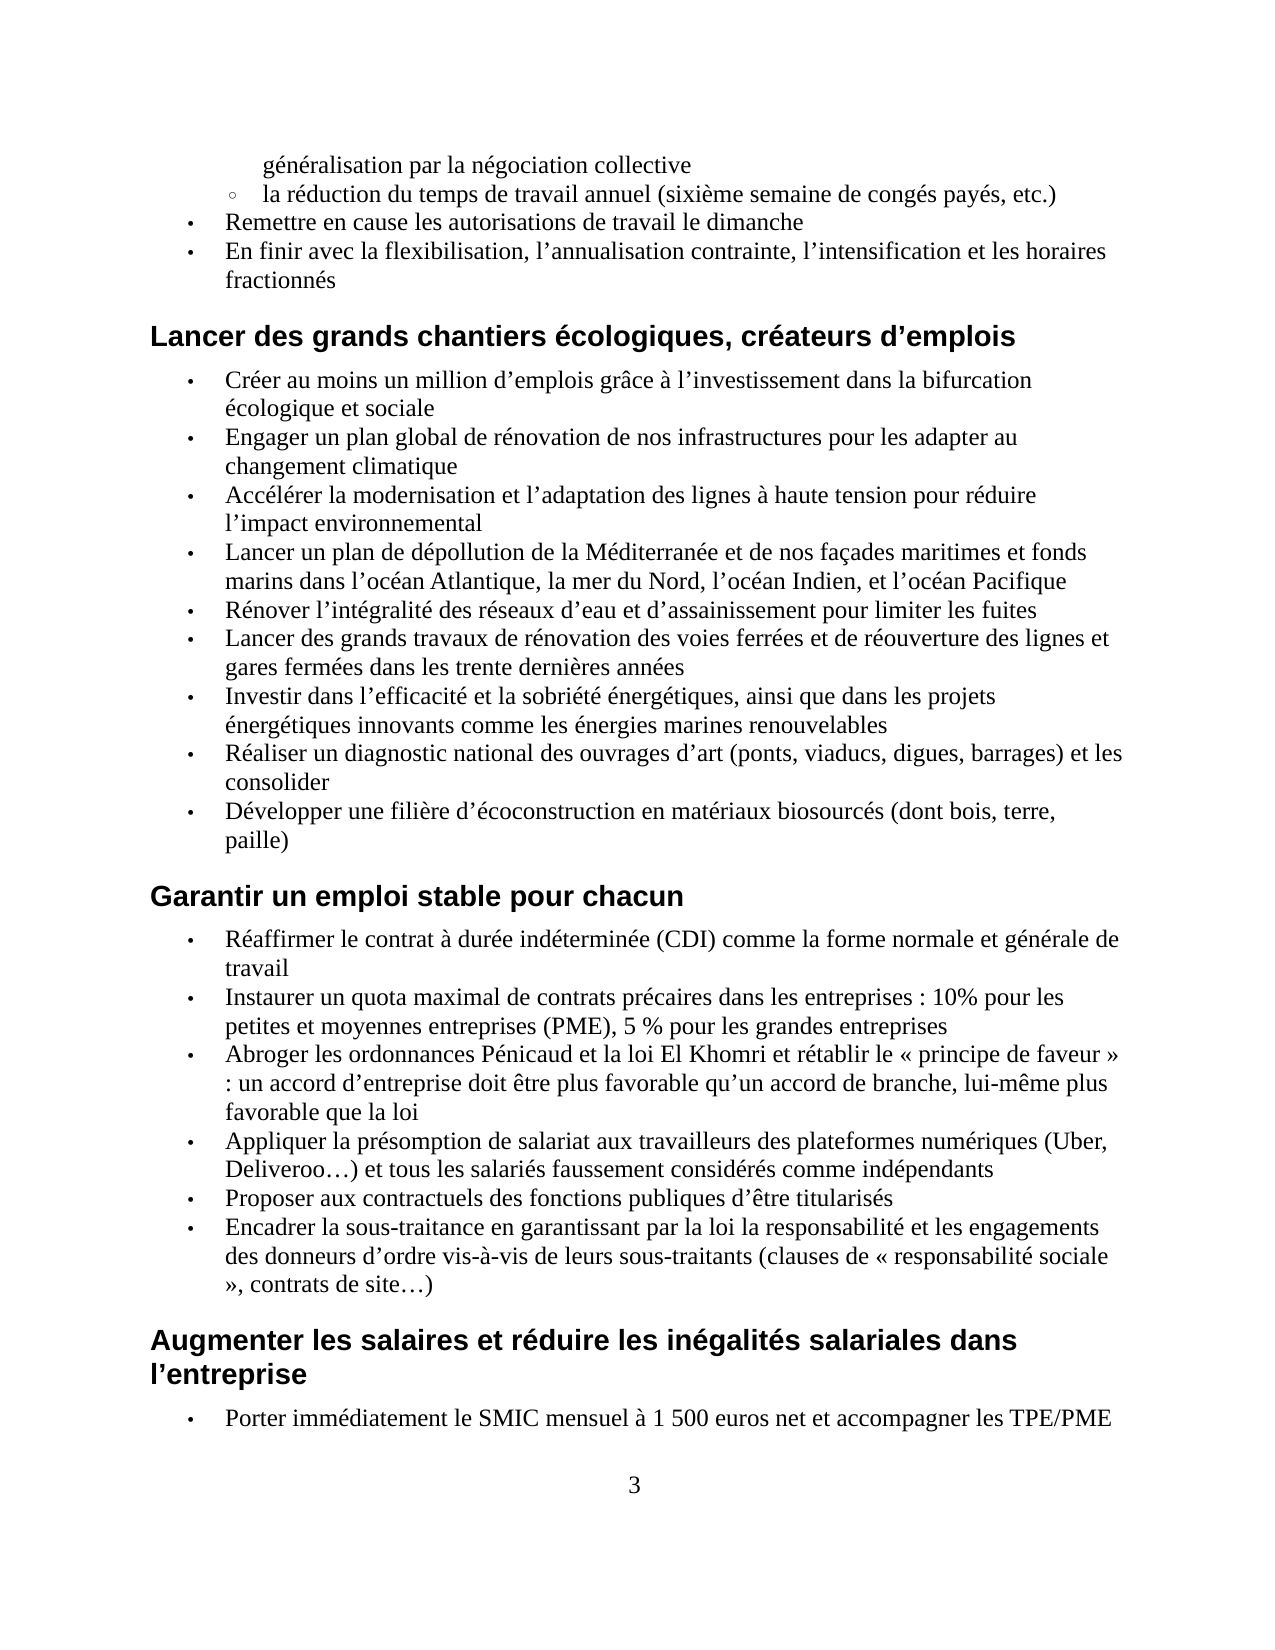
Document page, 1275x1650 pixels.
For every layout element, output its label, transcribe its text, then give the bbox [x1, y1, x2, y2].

list Accélérer la modernisation et l’adaptation des lignes à haute tension pour réduire l’impact environnemental [187, 480, 1125, 537]
list Engager un plan global de rénovation de nos infrastructures pour les adapter au changement climatique [187, 422, 1125, 480]
subtitle Augmenter les salaires et réduire les inégalités salariales dans l’entreprise [150, 1323, 1125, 1390]
list Porter immédiatement le SMIC mensuel à 1 500 euros net et accompagner les TPE/PME [187, 1403, 1125, 1432]
list Créer au moins un million d’emplois grâce à l’investissement dans la bifurcation écologique et sociale [187, 365, 1125, 422]
list Lancer des grands travaux de rénovation des voies ferrées et de réouverture des lignes et gares fermées dans les trente dernières années [187, 623, 1125, 681]
list la réduction du temps de travail annuel (sixième semaine de congés payés, etc.) [225, 179, 1125, 207]
list Appliquer la présomption de salariat aux travailleurs des plateformes numériques (Uber, Deliveroo…) et tous les salariés faussement considérés comme indépendants [187, 1126, 1125, 1183]
subtitle Lancer des grands chantiers écologiques, créateurs d’emplois [150, 319, 1125, 352]
subtitle Garantir un emploi stable pour chacun [150, 878, 1125, 912]
list Remettre en cause les autorisations de travail le dimanche [187, 207, 1125, 236]
list Instaurer un quota maximal de contrats précaires dans les entreprises : 10% pour les petites et moyennes entreprises (PME), 5 % pour les grandes entreprises [187, 982, 1125, 1039]
list Réaffirmer le contrat à durée indéterminée (CDI) comme la forme normale et générale de travail [187, 924, 1125, 982]
list Développer une filière d’écoconstruction en matériaux biosourcés (dont bois, terre, paille) [187, 796, 1125, 853]
list généralisation par la négociation collective [225, 150, 1125, 179]
list Lancer un plan de dépollution de la Méditerranée et de nos façades maritimes et fonds marins dans l’océan Atlantique, la mer du Nord, l’océan Indien, et l’océan Pacifique [187, 537, 1125, 595]
list Réaliser un diagnostic national des ouvrages d’art (ponts, viaducs, digues, barrages) et les consolider [187, 738, 1125, 796]
list Encadrer la sous-traitance en garantissant par la loi la responsabilité et les engagements des donneurs d’ordre vis-à-vis de leurs sous-traitants (clauses de « responsabilité sociale », contrats de site…) [187, 1212, 1125, 1298]
list En finir avec la flexibilisation, l’annualisation contrainte, l’intensification et les horaires fractionnés [187, 236, 1125, 294]
list Abroger les ordonnances Pénicaud et la loi El Khomri et rétablir le « principe de faveur » : un accord d’entreprise doit être plus favorable qu’un accord de branche, lui-même plus favorable que la loi [187, 1039, 1125, 1126]
list Proposer aux contractuels des fonctions publiques d’être titularisés [187, 1183, 1125, 1212]
list Rénover l’intégralité des réseaux d’eau et d’assainissement pour limiter les fuites [187, 595, 1125, 623]
list Investir dans l’efficacité et la sobriété énergétiques, ainsi que dans les projets énergétiques innovants comme les énergies marines renouvelables [187, 681, 1125, 738]
